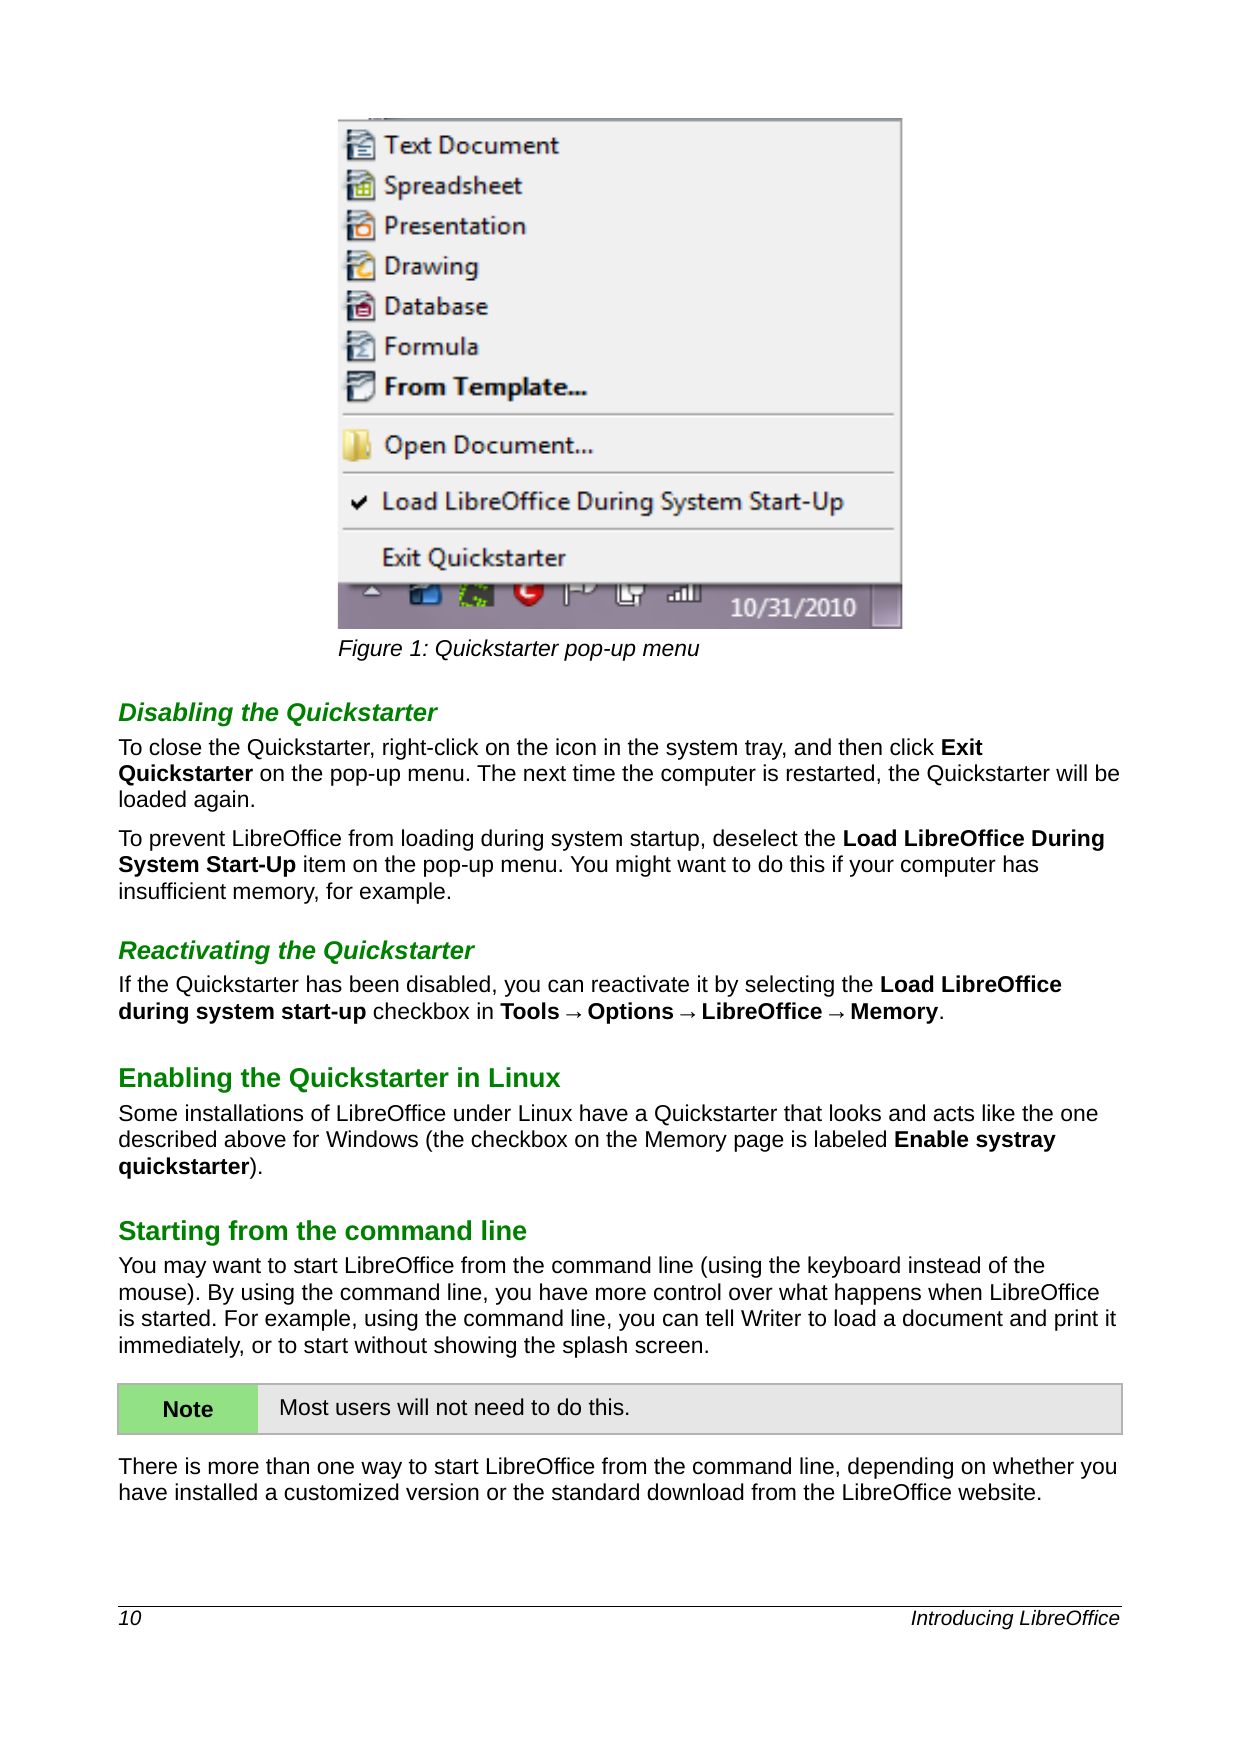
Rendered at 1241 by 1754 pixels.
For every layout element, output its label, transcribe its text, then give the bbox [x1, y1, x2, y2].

text Some installations of LibreOffice under Linux have a Quickstarter that looks and acts like the one described above for Windows (the checkbox on the Memory page is labeled Enable systray quickstarter). [118, 1100, 1122, 1179]
text To close the Quickstarter, right-click on the icon in the system tray, and then click Exit Quickstarter on the pop-up menu. The next time the computer is restarted, the Quickstarter will be loaded again. [118, 733, 1122, 813]
table_header Note [119, 1385, 258, 1433]
text If the Quickstarter has been disabled, you can reactivate it by selecting the Load LibreOffice during system start-up checkbox in Tools → Options → LibreOffice → Memory. [118, 971, 1122, 1027]
text To prevent LibreOffice from loading during system startup, deselect the Load LibreOffice During System Start-Up item on the pop-up menu. You might want to do this if your computer has insufficient memory, for example. [118, 825, 1122, 904]
text There is more than one way to start LibreOffice from the command line, depending on whether you have installed a customized version or the standard download from the LibreOffice website. [118, 1453, 1122, 1506]
text You may want to start LibreOffice from the command line (using the keyboard instead of the mouse). By using the command line, you have more control over what happens when LibreOffice is started. For example, using the command line, you can tell Writer to load a document and print it immediately, or to start without showing the splash screen. [118, 1252, 1122, 1358]
text Figure 1: Quickstarter pop-up menu [338, 635, 902, 661]
subtitle Reactivating the Quickstarter [118, 936, 1122, 965]
subtitle Enabling the Quickstarter in Linux [118, 1062, 1122, 1094]
table_header Most users will not need to do this. [258, 1385, 1121, 1433]
subtitle Disabling the Quickstarter [118, 698, 1122, 727]
picture [337, 118, 903, 629]
subtitle Starting from the command line [118, 1215, 1122, 1246]
